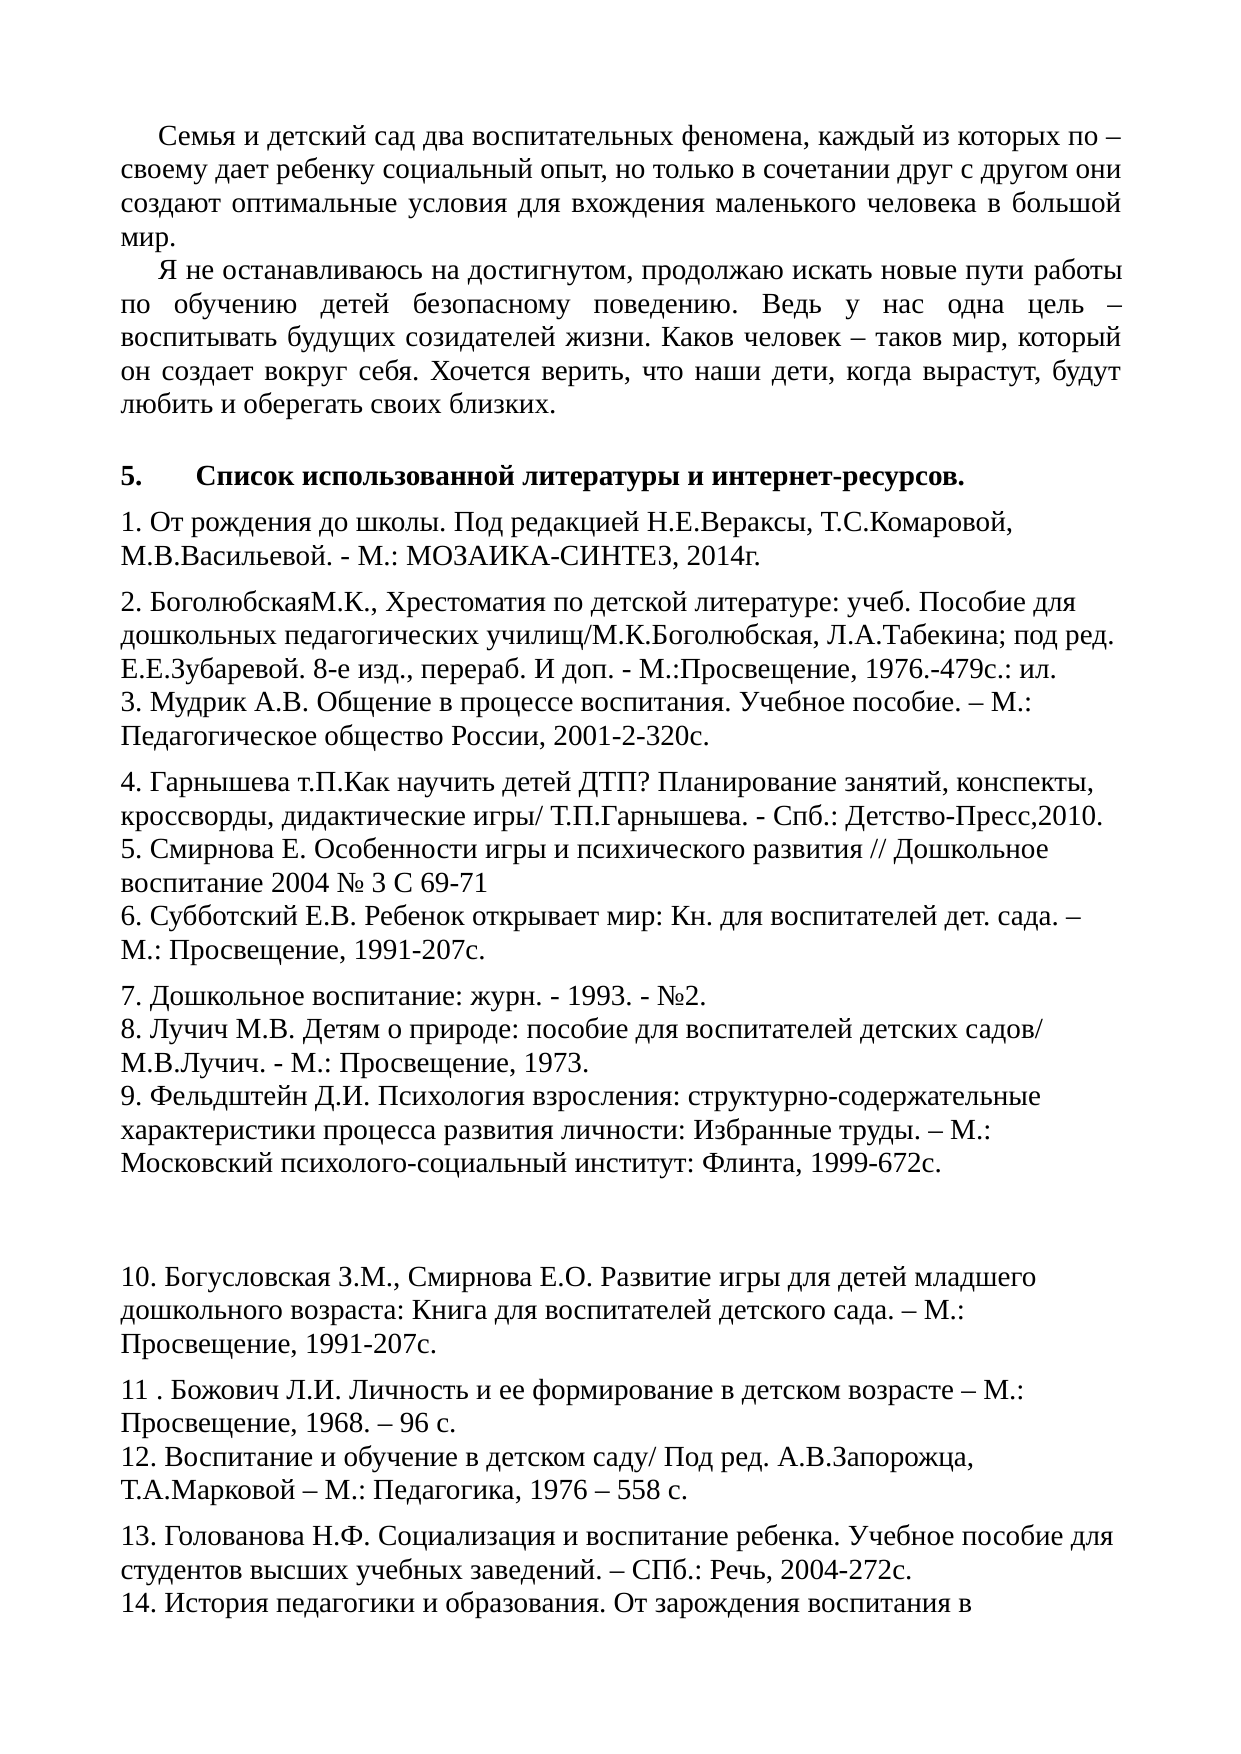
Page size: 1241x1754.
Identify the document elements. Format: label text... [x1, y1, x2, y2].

list Список использованной литературы и интернет-ресурсов. [120, 458, 1122, 492]
list 1. От рождения до школы. Под редакцией Н.Е.Вераксы, Т.С.Комаровой, М.В.Васильевой. - М.: МОЗАИКА-СИНТЕЗ, 2014г. [120, 504, 1122, 571]
list 7. Дошкольное воспитание: журн. - 1993. - №2. 8. Лучич М.В. Детям о природе: пособие для воспитателей детских садов/ М.В.Лучич. - М.: Просвещение, 1973. 9. Фельдштейн Д.И. Психология взросления: структурно-содержательные характеристики процесса развития личности: Избранные труды. – М.: Московский психолого-социальный институт: Флинта, 1999-672с. [120, 978, 1122, 1213]
list 11 . Божович Л.И. Личность и ее формирование в детском возрасте – М.: Просвещение, 1968. – 96 с. 12. Воспитание и обучение в детском саду/ Под ред. А.В.Запорожца, Т.А.Марковой – М.: Педагогика, 1976 – 558 с. [120, 1372, 1122, 1506]
list 2. БоголюбскаяМ.К., Хрестоматия по детской литературе: учеб. Пособие для дошкольных педагогических училищ/М.К.Боголюбская, Л.А.Табекина; под ред. Е.Е.Зубаревой. 8-е изд., перераб. И доп. - М.:Просвещение, 1976.-479с.: ил. 3. Мудрик А.В. Общение в процессе воспитания. Учебное пособие. – М.: Педагогическое общество России, 2001-2-320с. [120, 584, 1122, 752]
list 4. Гарнышева т.П.Как научить детей ДТП? Планирование занятий, конспекты, кроссворды, дидактические игры/ Т.П.Гарнышева. - Спб.: Детство-Пресс,2010. 5. Смирнова Е. Особенности игры и психического развития // Дошкольное воспитание 2004 № 3 С 69-71 6. Субботский Е.В. Ребенок открывает мир: Кн. для воспитателей дет. сада. – М.: Просвещение, 1991-207с. [120, 764, 1122, 965]
list 10. Богусловская З.М., Смирнова Е.О. Развитие игры для детей младшего дошкольного возраста: Книга для воспитателей детского сада. – М.: Просвещение, 1991-207с. [120, 1225, 1122, 1359]
list 13. Голованова Н.Ф. Социализация и воспитание ребенка. Учебное пособие для студентов высших учебных заведений. – СПб.: Речь, 2004-272с. 14. История педагогики и образования. От зарождения воспитания в [120, 1518, 1122, 1619]
text Семья и детский сад два воспитательных феномена, каждый из которых по – своему дает ребенку социальный опыт, но только в сочетании друг с другом они создают оптимальные условия для вхождения маленького человека в большой мир. [120, 118, 1122, 252]
text Я не останавливаюсь на достигнутом, продолжаю искать новые пути работы по обучению детей безопасному поведению. Ведь у нас одна цель – воспитывать будущих созидателей жизни. Каков человек – таков мир, который он создает вокруг себя. Хочется верить, что наши дети, когда вырастут, будут любить и оберегать своих близких. [120, 252, 1122, 420]
